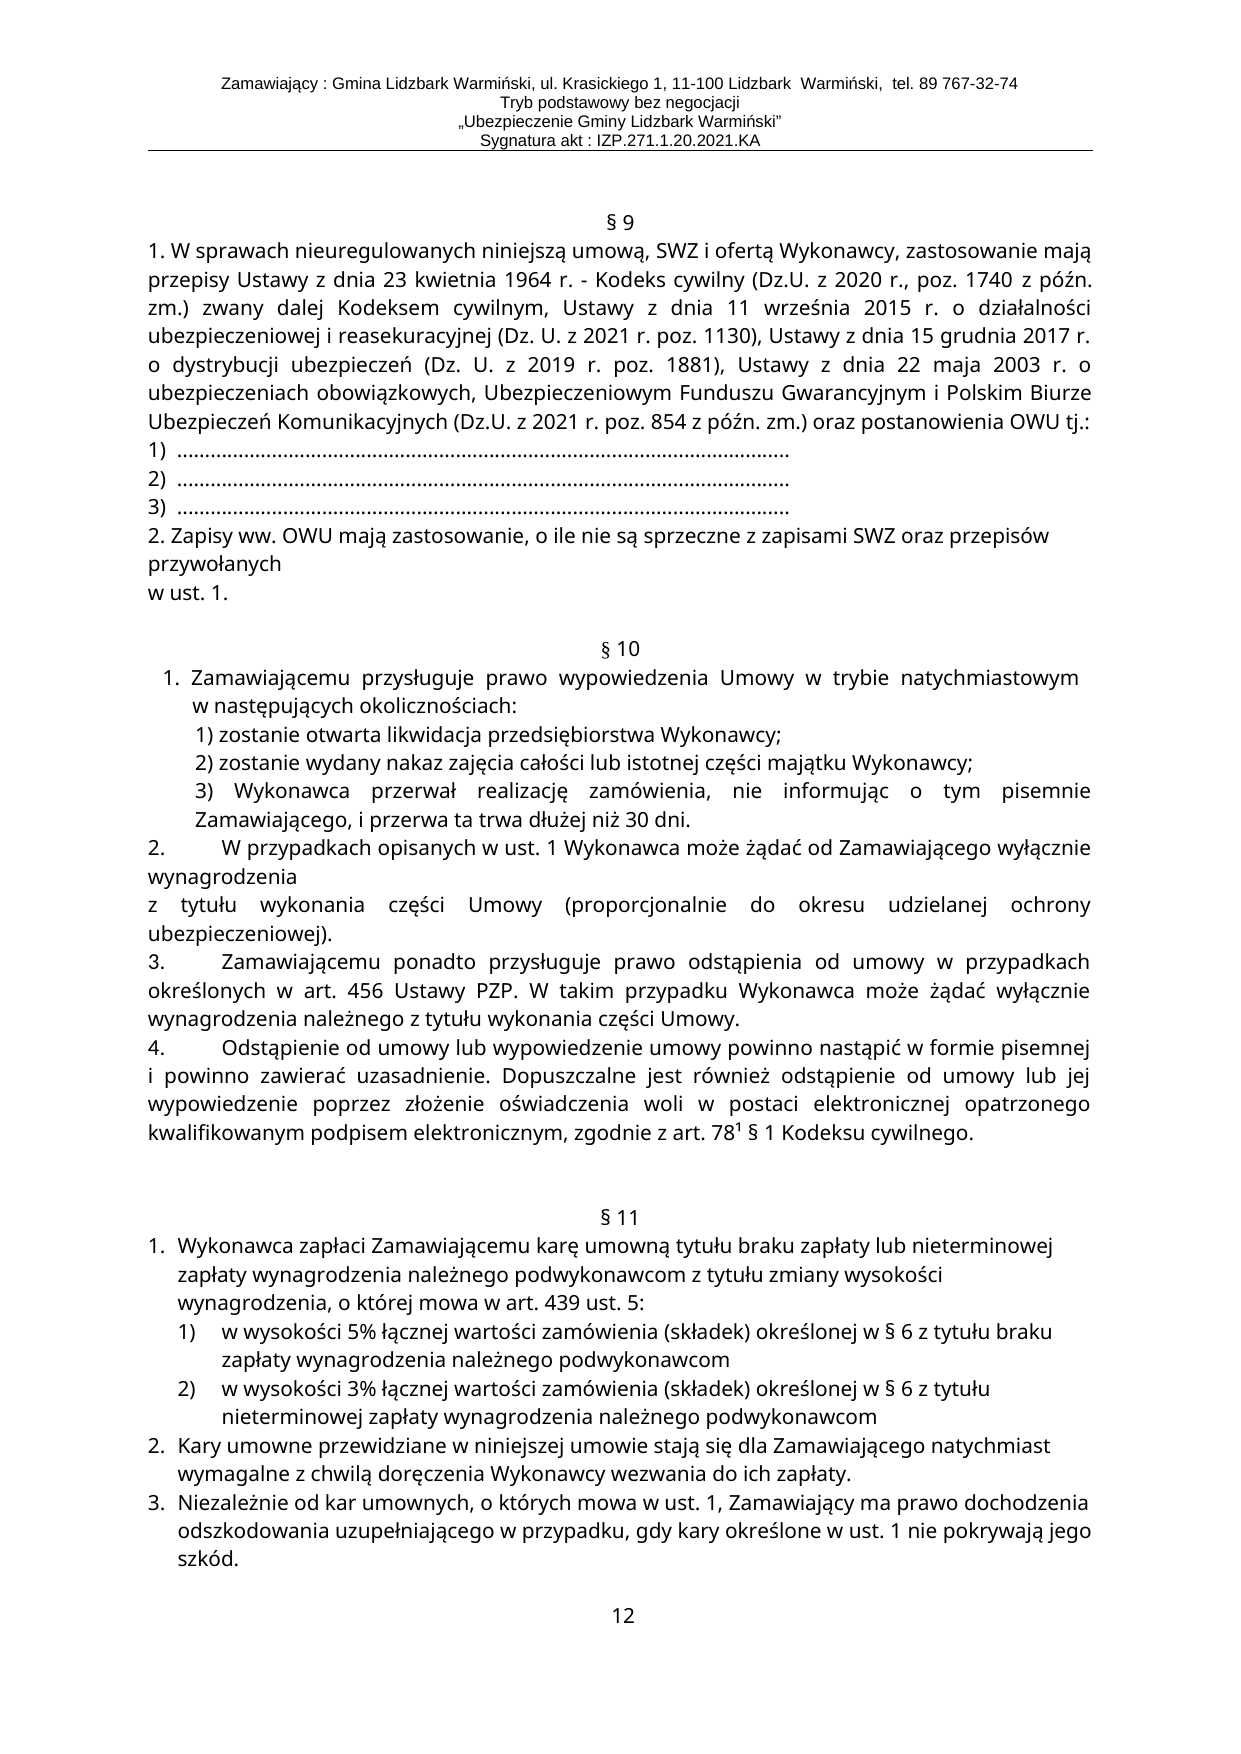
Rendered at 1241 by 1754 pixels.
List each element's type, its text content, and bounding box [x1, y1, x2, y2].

list w wysokości 3% łącznej wartości zamówienia (składek) określonej w § 6 z tytułu nieterminowej zapłaty wynagrodzenia należnego podwykonawcom [177, 1374, 1093, 1431]
text 2) .............................................................................................................. [148, 464, 1093, 492]
list Odstąpienie od umowy lub wypowiedzenie umowy powinno nastąpić w formie pisemnej i powinno zawierać uzasadnienie. Dopuszczalne jest również odstąpienie od umowy lub jej wypowiedzenie poprzez złożenie oświadczenia woli w postaci elektronicznej opatrzonego kwalifikowanym podpisem elektronicznym, zgodnie z art. 78¹ § 1 Kodeksu cywilnego. [148, 1033, 1092, 1146]
text 2. Zapisy ww. OWU mają zastosowanie, o ile nie są sprzeczne z zapisami SWZ oraz przepisów przywołanych w ust. 1. [148, 521, 1093, 606]
text 1) zostanie otwarta likwidacja przedsiębiorstwa Wykonawcy; [195, 720, 1092, 748]
list Kary umowne przewidziane w niniejszej umowie stają się dla Zamawiającego natychmiast wymagalne z chwilą doręczenia Wykonawcy wezwania do ich zapłaty. [148, 1431, 1093, 1488]
text § 11 [148, 1203, 1093, 1232]
text 3) .............................................................................................................. [148, 492, 1093, 521]
list Zamawiającemu ponadto przysługuje prawo odstąpienia od umowy w przypadkach określonych w art. 456 Ustawy PZP. W takim przypadku Wykonawca może żądać wyłącznie wynagrodzenia należnego z tytułu wykonania części Umowy. [148, 947, 1092, 1033]
text 12 [148, 1601, 1093, 1630]
list w wysokości 5% łącznej wartości zamówienia (składek) określonej w § 6 z tytułu braku zapłaty wynagrodzenia należnego podwykonawcom [177, 1317, 1093, 1374]
list Wykonawca zapłaci Zamawiającemu karę umowną tytułu braku zapłaty lub nieterminowej zapłaty wynagrodzenia należnego podwykonawcom z tytułu zmiany wysokości wynagrodzenia, o której mowa w art. 439 ust. 5: [148, 1232, 1093, 1317]
list W przypadkach opisanych w ust. 1 Wykonawca może żądać od Zamawiającego wyłącznie wynagrodzenia z tytułu wykonania części Umowy (proporcjonalnie do okresu udzielanej ochrony ubezpieczeniowej). [148, 833, 1092, 947]
text 3) Wykonawca przerwał realizację zamówienia, nie informując o tym pisemnie Zamawiającego, i przerwa ta trwa dłużej niż 30 dni. [195, 777, 1092, 833]
text 1) .............................................................................................................. [148, 435, 1093, 464]
text 1. Zamawiającemu przysługuje prawo wypowiedzenia Umowy w trybie natychmiastowym w następujących okolicznościach: [162, 663, 1092, 720]
text § 10 [148, 634, 1093, 663]
list Niezależnie od kar umownych, o których mowa w ust. 1, Zamawiający ma prawo dochodzenia odszkodowania uzupełniającego w przypadku, gdy kary określone w ust. 1 nie pokrywają jego szkód. [148, 1488, 1093, 1573]
text 2) zostanie wydany nakaz zajęcia całości lub istotnej części majątku Wykonawcy; [195, 748, 1092, 777]
text § 9 [148, 208, 1093, 236]
text 1. W sprawach nieuregulowanych niniejszą umową, SWZ i ofertą Wykonawcy, zastosowanie mają przepisy Ustawy z dnia 23 kwietnia 1964 r. - Kodeks cywilny (Dz.U. z 2020 r., poz. 1740 z późn. zm.) zwany dalej Kodeksem cywilnym, Ustawy z dnia 11 września 2015 r. o działalności ubezpieczeniowej i reasekuracyjnej (Dz. U. z 2021 r. poz. 1130), Ustawy z dnia 15 grudnia 2017 r. o dystrybucji ubezpieczeń (Dz. U. z 2019 r. poz. 1881), Ustawy z dnia 22 maja 2003 r. o ubezpieczeniach obowiązkowych, Ubezpieczeniowym Funduszu Gwarancyjnym i Polskim Biurze Ubezpieczeń Komunikacyjnych (Dz.U. z 2021 r. poz. 854 z późn. zm.) oraz postanowienia OWU tj.: [148, 236, 1093, 435]
